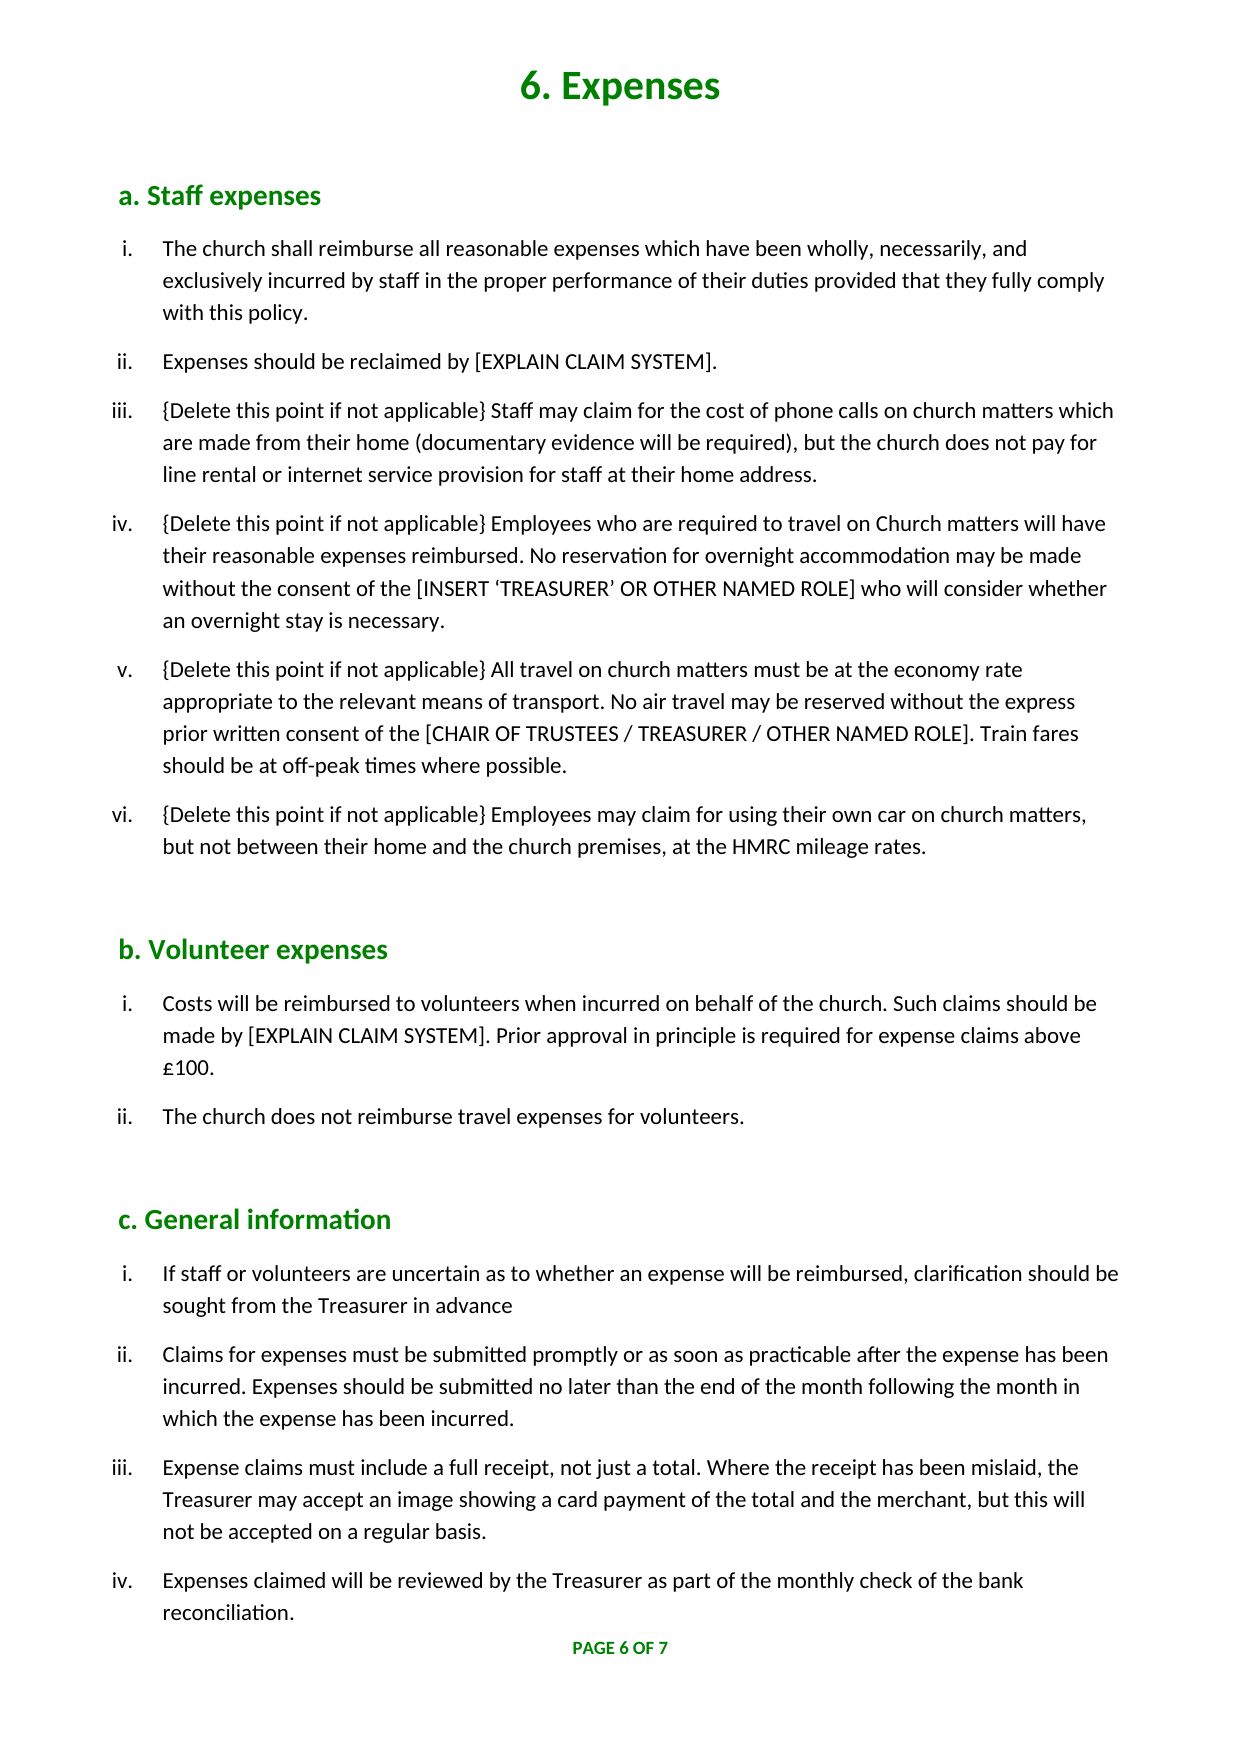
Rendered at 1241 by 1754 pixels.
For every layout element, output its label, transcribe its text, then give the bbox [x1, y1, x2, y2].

list Claims for expenses must be submitted promptly or as soon as practicable after the expense has been incurred. Expenses should be submitted no later than the end of the month following the month in which the expense has been incurred. [133, 1340, 1122, 1432]
list {Delete this point if not applicable} Staff may claim for the cost of phone calls on church matters which are made from their home (documentary evidence will be required), but the church does not pay for line rental or internet service provision for staff at their home address. [133, 396, 1122, 489]
subtitle a. Staff expenses [118, 177, 1122, 212]
list {Delete this point if not applicable} Employees who are required to travel on Church matters will have their reasonable expenses reimbursed. No reservation for overnight accommodation may be made without the consent of the [INSERT ‘TREASURER’ OR OTHER NAMED ROLE] who will consider whether an overnight stay is necessary. [133, 509, 1122, 634]
list Expenses should be reclaimed by [EXPLAIN CLAIM SYSTEM]. [133, 347, 1122, 375]
list Expenses claimed will be reviewed by the Treasurer as part of the monthly check of the bank reconciliation. [133, 1566, 1122, 1626]
list The church shall reimburse all reasonable expenses which have been wholly, necessarily, and exclusively incurred by staff in the proper performance of their duties provided that they fully comply with this policy. [133, 234, 1122, 327]
subtitle b. Volunteer expenses [118, 931, 1122, 967]
list Costs will be reimbursed to volunteers when incurred on behalf of the church. Such claims should be made by [EXPLAIN CLAIM SYSTEM]. Prior approval in principle is required for expense claims above £100. [133, 989, 1122, 1081]
subtitle 6. Expenses [236, 59, 1004, 110]
list Expense claims must include a full receipt, not just a total. Where the receipt has been mislaid, the Treasurer may accept an image showing a card payment of the total and the merchant, but this will not be accepted on a regular basis. [133, 1453, 1122, 1545]
list {Delete this point if not applicable} Employees may claim for using their own car on church matters, but not between their home and the church premises, at the HMRC mileage rates. [133, 800, 1122, 861]
list If staff or volunteers are uncertain as to whether an expense will be reimbursed, clarification should be sought from the Treasurer in advance [133, 1259, 1122, 1319]
list The church does not reimburse travel expenses for volunteers. [133, 1102, 1122, 1130]
list {Delete this point if not applicable} All travel on church matters must be at the economy rate appropriate to the relevant means of transport. No air travel may be reserved without the express prior written consent of the [CHAIR OF TRUSTEES / TREASURER / OTHER NAMED ROLE]. Train fares should be at off-peak times where possible. [133, 655, 1122, 779]
subtitle c. General information [118, 1201, 1122, 1237]
